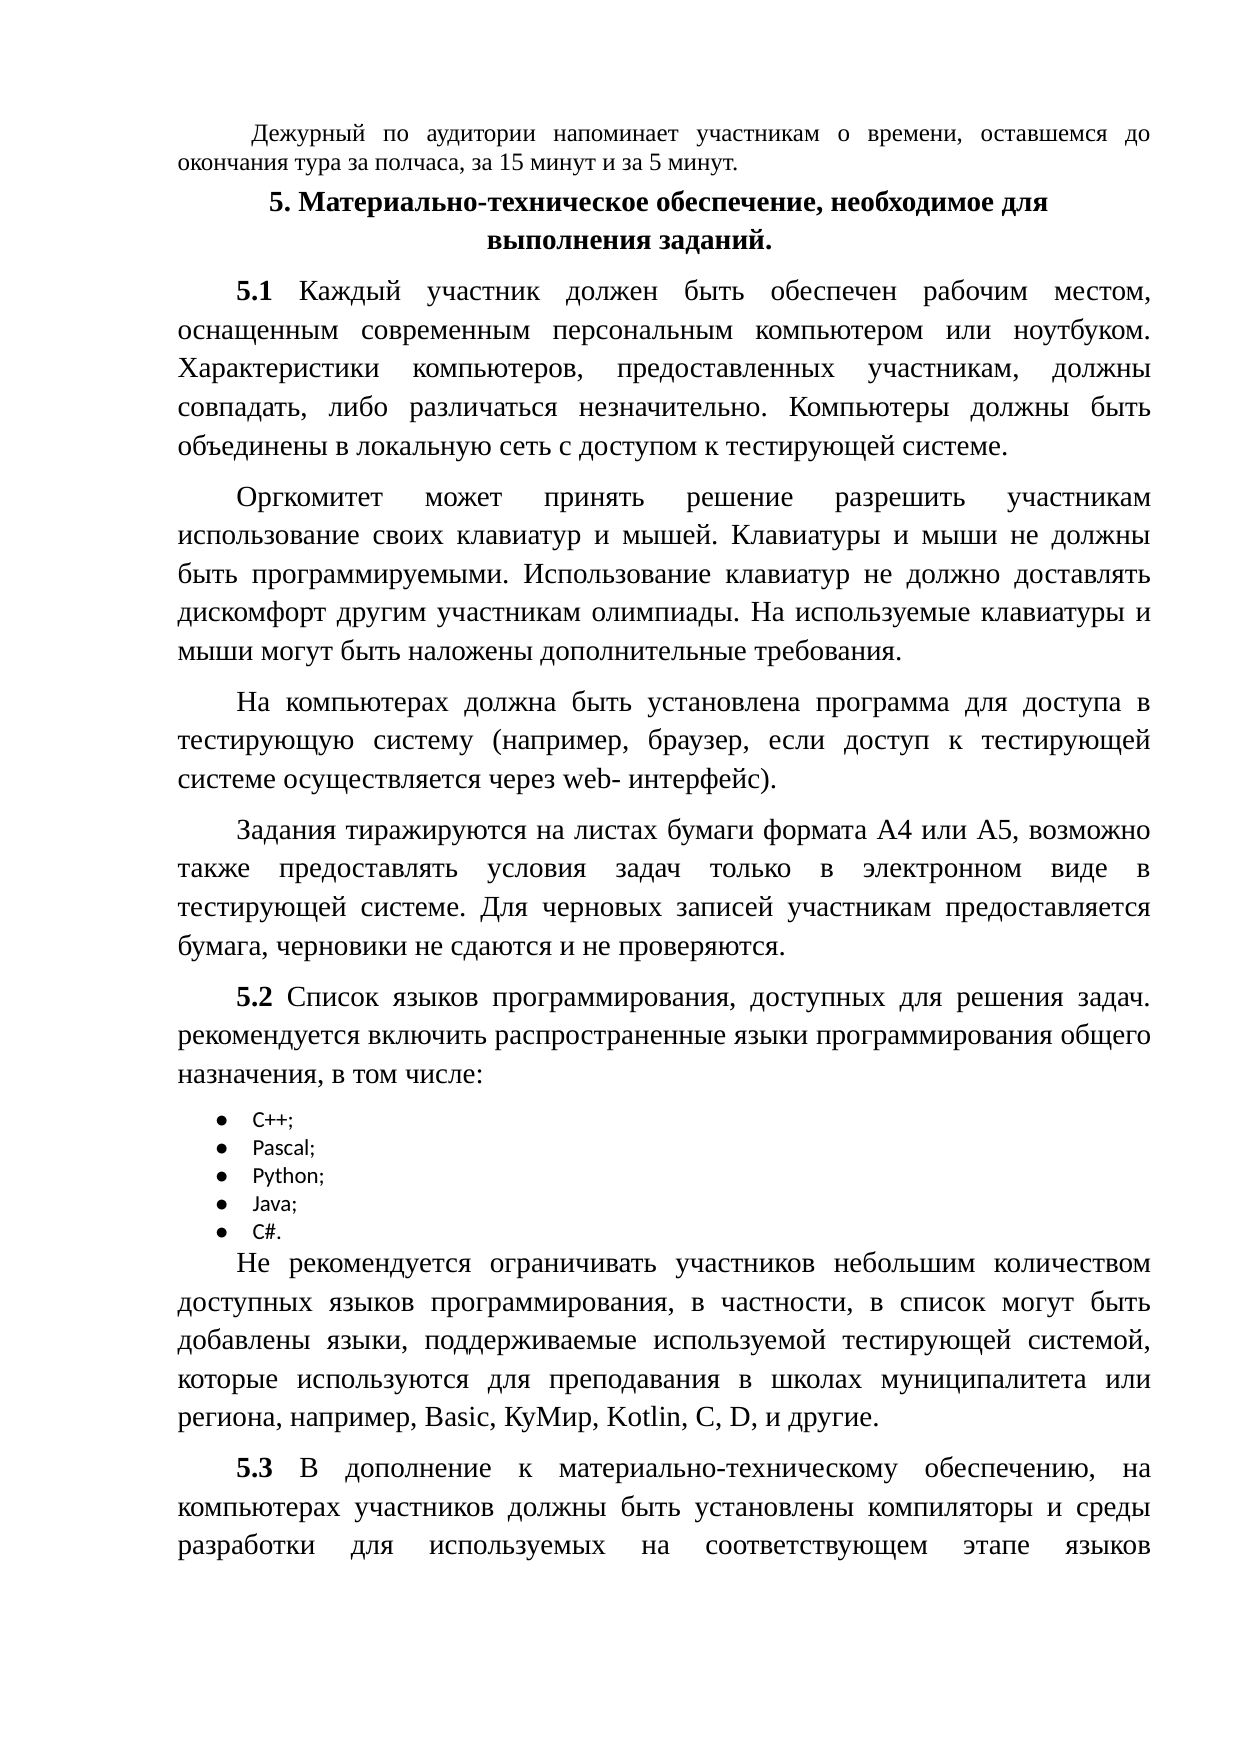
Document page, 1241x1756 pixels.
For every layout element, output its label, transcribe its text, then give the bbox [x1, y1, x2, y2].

list C++; [214, 1107, 1152, 1133]
text 5. Материально-техническое обеспечение, необходимое для выполнения заданий. [177, 184, 1082, 256]
list Pascal; [214, 1133, 1152, 1161]
text Оргкомитет может принять решение разрешить участникам использование своих клавиатур и мышей. Клавиатуры и мыши не должны быть программируемыми. Использование клавиатур не должно доставлять дискомфорт другим участникам олимпиады. На используемые клавиатуры и мыши могут быть наложены дополнительные требования. [177, 479, 1152, 666]
list Python; [214, 1161, 1152, 1189]
text Не рекомендуется ограничивать участников небольшим количеством доступных языков программирования, в частности, в список могут быть добавлены языки, поддерживаемые используемой тестирующей системой, которые используются для преподавания в школах муниципалитета или региона, например, Basic, КуМир, Kotlin, C, D, и другие. [177, 1245, 1152, 1433]
text На компьютерах должна быть установлена программа для доступа в тестирующую систему (например, браузер, если доступ к тестирующей системе осуществляется через web- интерфейс). [177, 684, 1152, 794]
list C#. [214, 1217, 1152, 1245]
text 5.1 Каждый участник должен быть обеспечен рабочим местом, оснащенным современным персональным компьютером или ноутбуком. Характеристики компьютеров, предоставленных участникам, должны совпадать, либо различаться незначительно. Компьютеры должны быть объединены в локальную сеть с доступом к тестирующей системе. [177, 273, 1152, 461]
text 5.2 Список языков программирования, доступных для решения задач. рекомендуется включить распространенные языки программирования общего назначения, в том числе: [177, 979, 1152, 1089]
text Дежурный по аудитории напоминает участникам о времени, оставшемся до окончания тура за полчаса, за 15 минут и за 5 минут. [177, 118, 1152, 176]
text Задания тиражируются на листах бумаги формата A4 или A5, возможно также предоставлять условия задач только в электронном виде в тестирующей системе. Для черновых записей участникам предоставляется бумага, черновики не сдаются и не проверяются. [177, 812, 1152, 961]
text 5.3 В дополнение к материально-техническому обеспечению, на компьютерах участников должны быть установлены компиляторы и среды разработки для используемых на соответствующем этапе языков [177, 1450, 1152, 1561]
list Java; [214, 1189, 1152, 1217]
